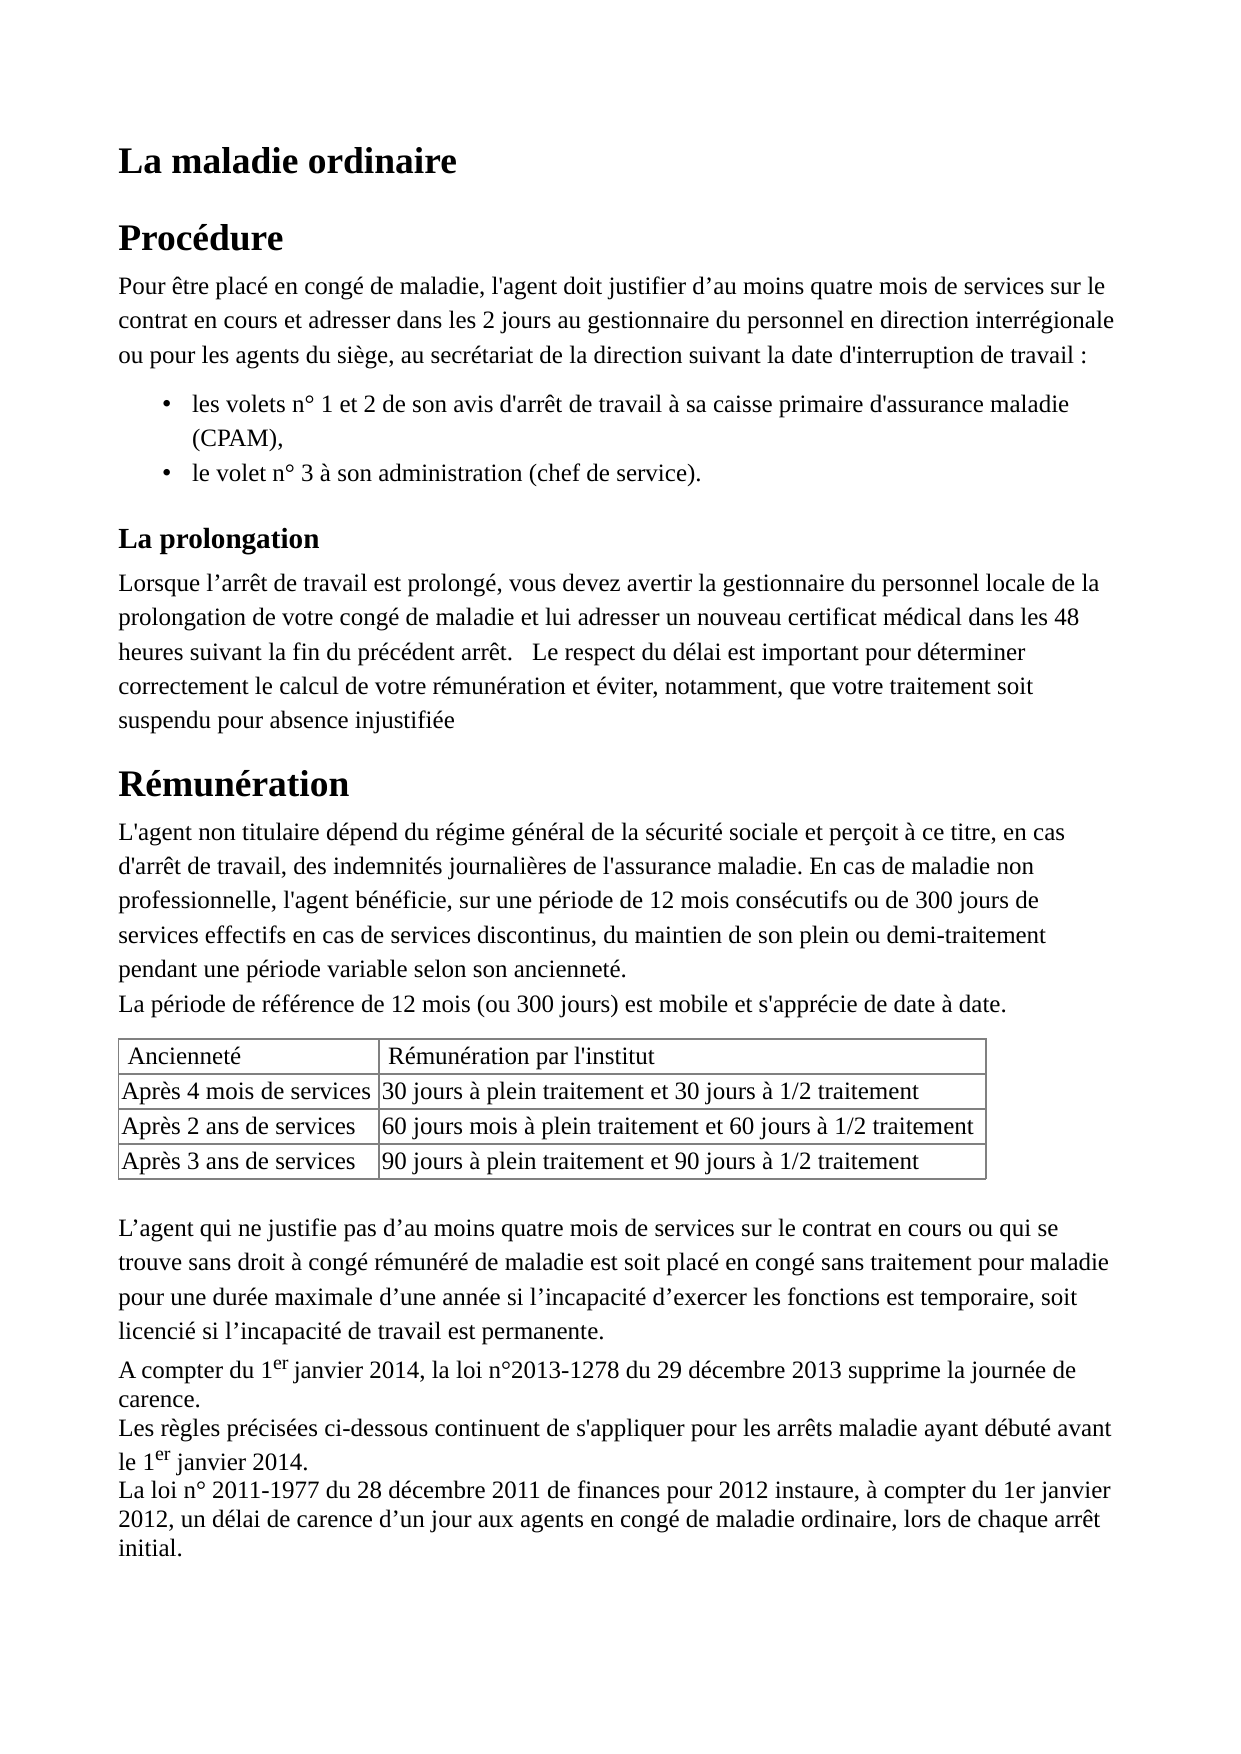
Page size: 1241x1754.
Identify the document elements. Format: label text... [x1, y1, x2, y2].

subtitle La maladie ordinaire [118, 139, 1122, 182]
list les volets n° 1 et 2 de son avis d'arrêt de travail à sa caisse primaire d'assurance maladie (CPAM), [162, 389, 1122, 452]
table_cell Après 4 mois de services [119, 1075, 378, 1108]
text La loi n° 2011-1977 du 28 décembre 2011 de finances pour 2012 instaure, à compter du 1er janvier 2012, un délai de carence d’un jour aux agents en congé de maladie ordinaire, lors de chaque arrêt initial. [118, 1475, 1122, 1562]
table_cell Après 2 ans de services [119, 1110, 378, 1143]
table_cell 90 jours à plein traitement et 90 jours à 1/2 traitement [380, 1145, 985, 1178]
list le volet n° 3 à son administration (chef de service). [162, 458, 1122, 487]
text Pour être placé en congé de maladie, l'agent doit justifier d’au moins quatre mois de services sur le contrat en cours et adresser dans les 2 jours au gestionnaire du personnel en direction interrégionale ou pour les agents du siège, au secrétariat de la direction suivant la date d'interruption de travail : [118, 271, 1122, 369]
text Les règles précisées ci-dessous continuent de s'appliquer pour les arrêts maladie ayant débuté avant le 1er janvier 2014. [118, 1413, 1122, 1475]
text Lorsque l’arrêt de travail est prolongé, vous devez avertir la gestionnaire du personnel locale de la prolongation de votre congé de maladie et lui adresser un nouveau certificat médical dans les 48 heures suivant la fin du précédent arrêt. Le respect du délai est important pour déterminer correctement le calcul de votre rémunération et éviter, notamment, que votre traitement soit suspendu pour absence injustifiée [118, 568, 1122, 734]
table_header Rémunération par l'institut [380, 1040, 985, 1073]
text A compter du 1er janvier 2014, la loi n°2013-1278 du 29 décembre 2013 supprime la journée de carence. [118, 1351, 1122, 1413]
table_cell 60 jours mois à plein traitement et 60 jours à 1/2 traitement [380, 1110, 985, 1143]
subtitle Rémunération [118, 761, 1122, 804]
subtitle Procédure [118, 215, 1122, 258]
subtitle La prolongation [118, 522, 1122, 555]
text L'agent non titulaire dépend du régime général de la sécurité sociale et perçoit à ce titre, en cas d'arrêt de travail, des indemnités journalières de l'assurance maladie. En cas de maladie non professionnelle, l'agent bénéficie, sur une période de 12 mois consécutifs ou de 300 jours de services effectifs en cas de services discontinus, du maintien de son plein ou demi-traitement pendant une période variable selon son ancienneté. La période de référence de 12 mois (ou 300 jours) est mobile et s'apprécie de date à date. [118, 817, 1122, 1018]
table_cell 30 jours à plein traitement et 30 jours à 1/2 traitement [380, 1075, 985, 1108]
text L’agent qui ne justifie pas d’au moins quatre mois de services sur le contrat en cours ou qui se trouve sans droit à congé rémunéré de maladie est soit placé en congé sans traitement pour maladie pour une durée maximale d’une année si l’incapacité d’exercer les fonctions est temporaire, soit licencié si l’incapacité de travail est permanente. [118, 1178, 1122, 1345]
table_header Ancienneté [119, 1040, 378, 1073]
table_cell Après 3 ans de services [119, 1145, 378, 1178]
